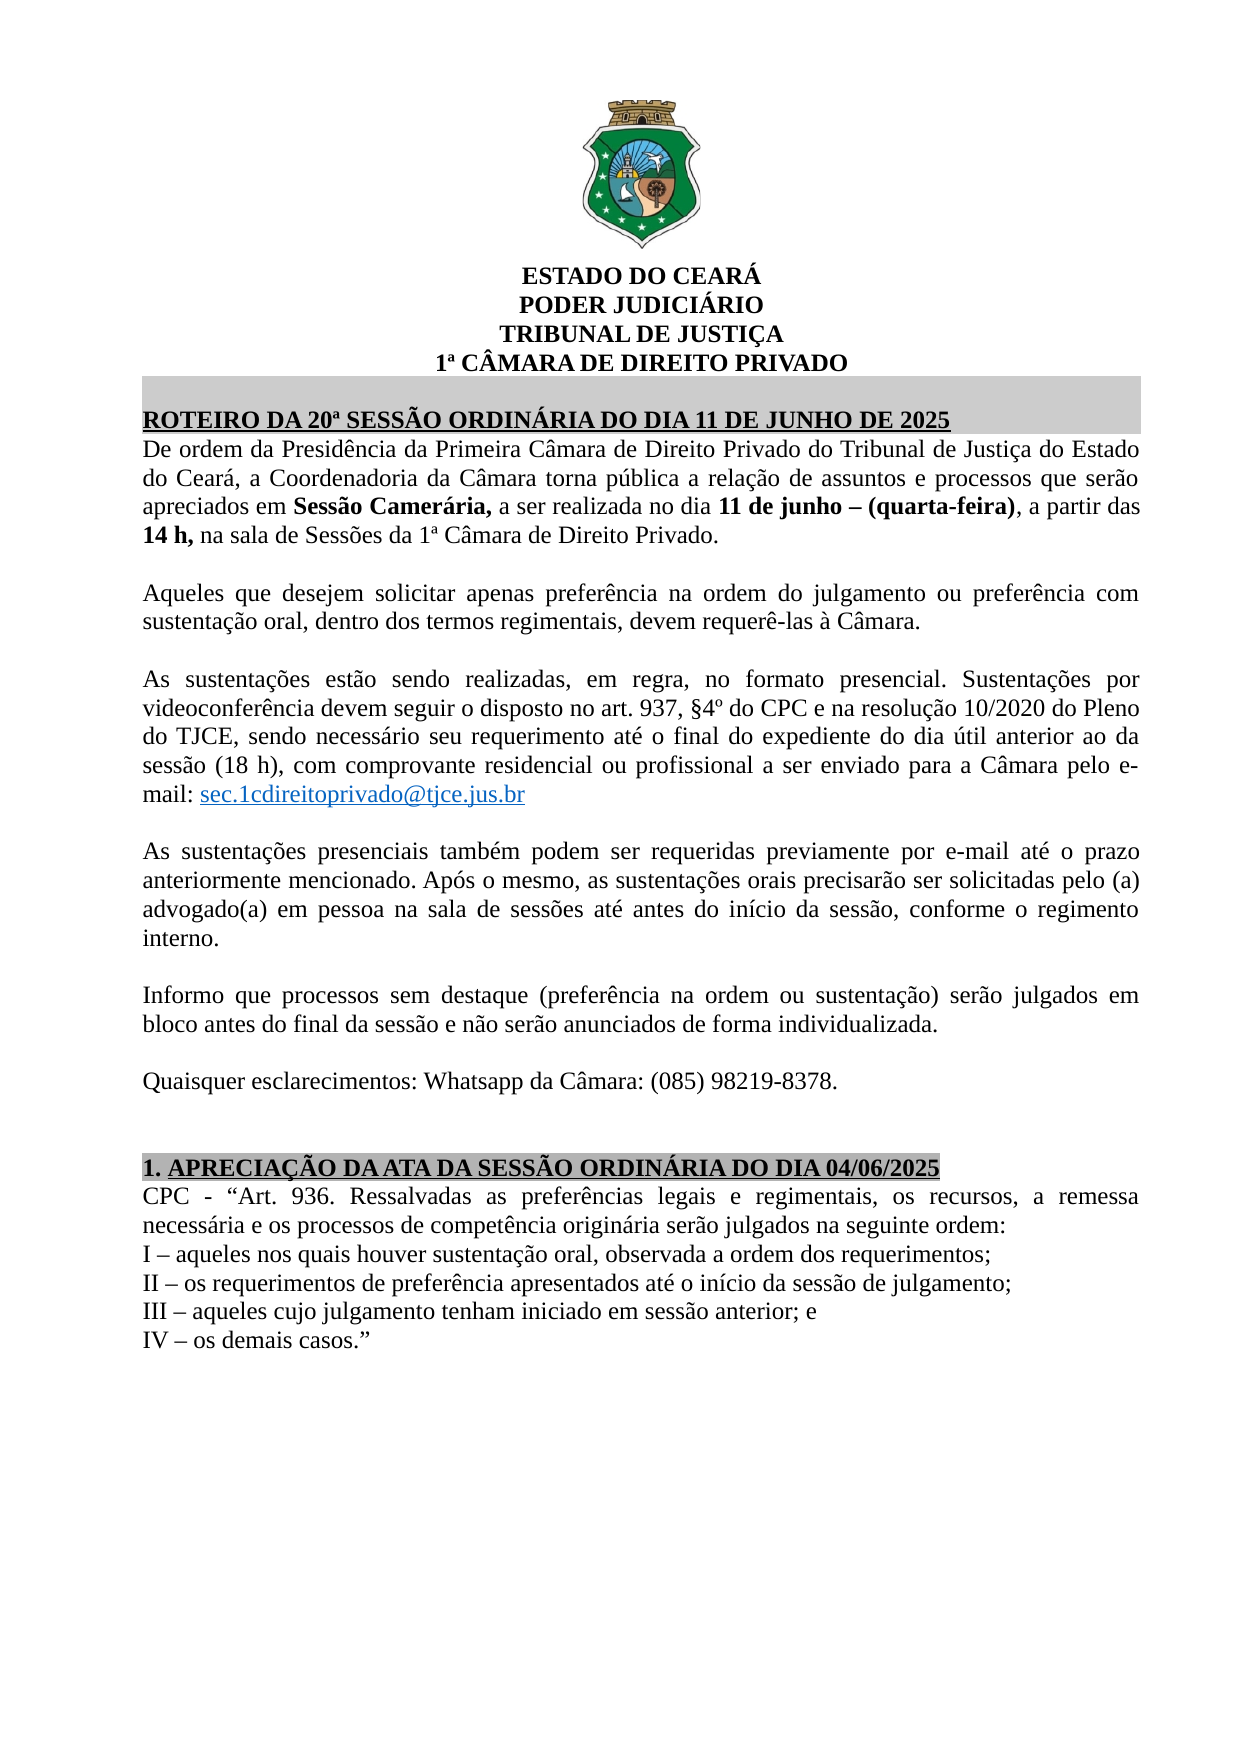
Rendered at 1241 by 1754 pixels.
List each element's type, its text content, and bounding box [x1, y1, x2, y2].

text PODER JUDICIÁRIO [142, 290, 1141, 319]
text Informo que processos sem destaque (preferência na ordem ou sustentação) serão julgados em bloco antes do final da sessão e não serão anunciados de forma individualizada. [142, 980, 1141, 1038]
text ESTADO DO CEARÁ [142, 261, 1141, 290]
subtitle TRIBUNAL DE JUSTIÇA [142, 319, 1141, 348]
text De ordem da Presidência da Primeira Câmara de Direito Privado do Tribunal de Justiça do Estado do Ceará, a Coordenadoria da Câmara torna pública a relação de assuntos e processos que serão apreciados em Sessão Camerária, a ser realizada no dia 11 de junho – (quarta-feira), a partir das 14 h, na sala de Sessões da 1ª Câmara de Direito Privado. [142, 434, 1141, 549]
text ROTEIRO DA 20ª SESSÃO ORDINÁRIA DO DIA 11 DE JUNHO DE 2025 [142, 405, 1141, 434]
picture [582, 100, 701, 249]
text As sustentações estão sendo realizadas, em regra, no formato presencial. Sustentações por videoconferência devem seguir o disposto no art. 937, §4º do CPC e na resolução 10/2020 do Pleno do TJCE, sendo necessário seu requerimento até o final do expediente do dia útil anterior ao da sessão (18 h), com comprovante residencial ou profissional a ser enviado para a Câmara pelo e-mail: sec.1cdireitoprivado@tjce.jus.br [142, 664, 1141, 808]
text 1. APRECIAÇÃO DA ATA DA SESSÃO ORDINÁRIA DO DIA 04/06/2025 [142, 1153, 1141, 1181]
text II – os requerimentos de preferência apresentados até o início da sessão de julgamento; [142, 1268, 1141, 1296]
subtitle Aqueles que desejem solicitar apenas preferência na ordem do julgamento ou preferência com sustentação oral, dentro dos termos regimentais, devem requerê-las à Câmara. [142, 578, 1141, 635]
text As sustentações presenciais também podem ser requeridas previamente por e-mail até o prazo anteriormente mencionado. Após o mesmo, as sustentações orais precisarão ser solicitadas pelo (a) advogado(a) em pessoa na sala de sessões até antes do início da sessão, conforme o regimento interno. [142, 836, 1141, 951]
text CPC - “Art. 936. Ressalvadas as preferências legais e regimentais, os recursos, a remessa necessária e os processos de competência originária serão julgados na seguinte ordem: [142, 1181, 1141, 1239]
text Quaisquer esclarecimentos: Whatsapp da Câmara: (085) 98219-8378. [142, 1066, 1141, 1095]
subtitle 1ª CÂMARA DE DIREITO PRIVADO [142, 348, 1141, 376]
text IV – os demais casos.” [142, 1325, 1141, 1354]
text I – aqueles nos quais houver sustentação oral, observada a ordem dos requerimentos; [142, 1239, 1141, 1268]
text III – aqueles cujo julgamento tenham iniciado em sessão anterior; e [142, 1296, 1141, 1325]
